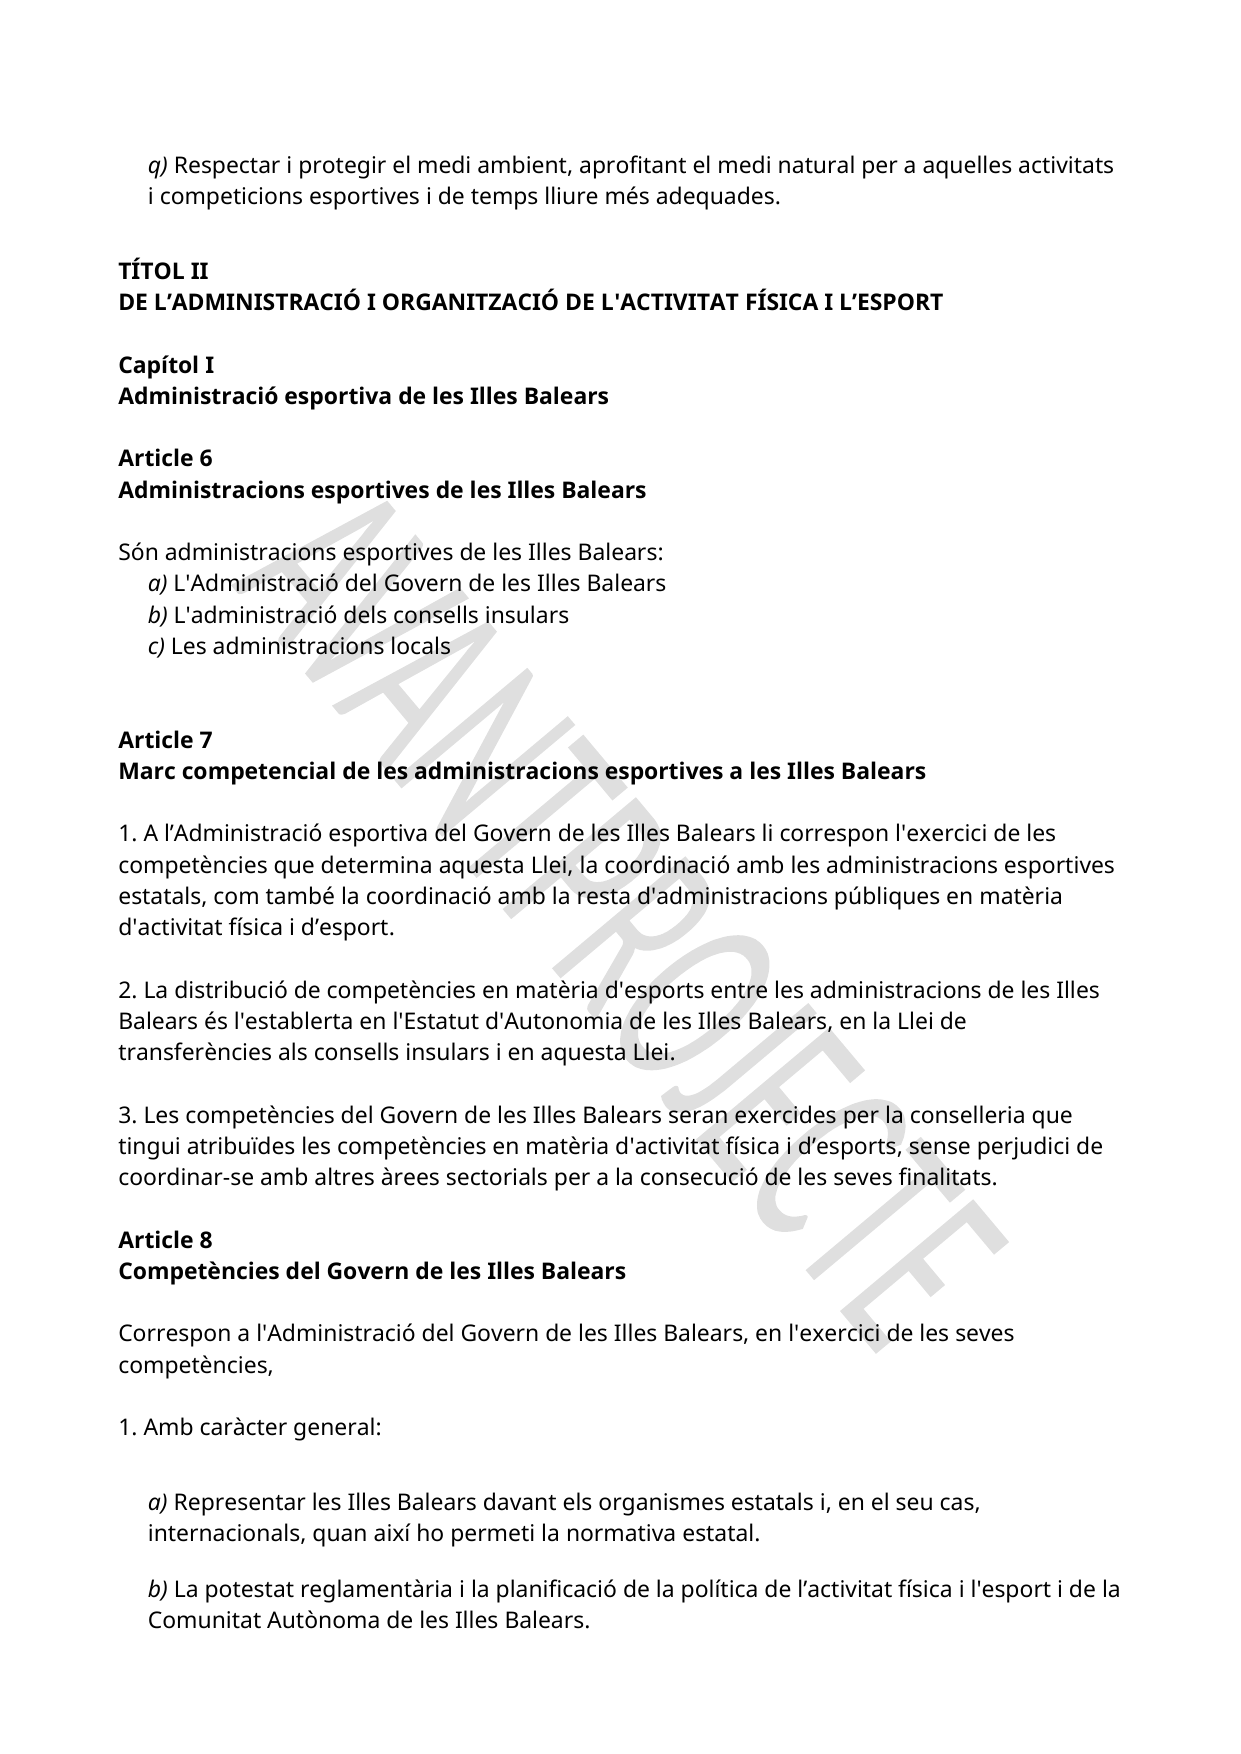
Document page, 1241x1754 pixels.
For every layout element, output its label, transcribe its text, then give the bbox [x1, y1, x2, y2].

text 2. La distribució de competències en matèria d'esports entre les administracions de les Illes Balears és l'establerta en l'Estatut d'Autonomia de les Illes Balears, en la Llei de transferències als consells insulars i en aquesta Llei. [639, 973, 751, 1053]
text Administracions esportives de les Illes Balears [118, 473, 1122, 505]
text [846, 1223, 943, 1255]
text Competències del Govern de les Illes Balears [118, 1255, 905, 1286]
text [401, 723, 460, 755]
text c) Les administracions locals [356, 630, 470, 661]
text [492, 723, 558, 755]
text c) Les administracions locals [343, 630, 381, 652]
text b) L'administració dels consells insulars [148, 598, 306, 630]
text Són administracions esportives de les Illes Balears: [299, 536, 360, 567]
text DE L’ADMINISTRACIÓ I ORGANITZACIÓ DE L'ACTIVITAT FÍSICA I L’ESPORT [118, 286, 1122, 317]
list Representar les Illes Balears davant els organismes estatals i, en el seu cas, internacionals, quan així ho permeti la normativa estatal. [148, 1486, 1122, 1548]
text Són administracions esportives de les Illes Balears: [408, 536, 1122, 567]
text 1. A l’Administració esportiva del Govern de les Illes Balears li correspon l'exercici de les competències que determina aquesta Llei, la coordinació amb les administracions esportives estatals, com també la coordinació amb la resta d'administracions públiques en matèria d'activitat física i d’esport. [118, 817, 1122, 942]
text [443, 723, 492, 755]
text c) Les administracions locals [148, 630, 338, 661]
text q) Respectar i protegir el medi ambient, aprofitant el medi natural per a aquelles activitats i competicions esportives i de temps lliure més adequades. [148, 149, 1122, 211]
text Article 7 [118, 723, 407, 755]
text b) L'administració dels consells insulars [303, 598, 364, 630]
text Són administracions esportives de les Illes Balears: [118, 536, 319, 567]
text [541, 723, 1122, 755]
text 2. La distribució de competències en matèria d'esports entre les administracions de les Illes Balears és l'establerta en l'Estatut d'Autonomia de les Illes Balears, en la Llei de transferències als consells insulars i en aquesta Llei. [675, 973, 1122, 1067]
text c) Les administracions locals [475, 630, 1122, 661]
text Article 6 [118, 442, 1122, 473]
text Capítol I [118, 348, 1122, 380]
text Administració esportiva de les Illes Balears [118, 380, 1122, 411]
text Marc competencial de les administracions esportives a les Illes Balears [602, 755, 1122, 786]
text [994, 1223, 1122, 1255]
list La potestat reglamentària i la planificació de la política de l’activitat física i l'esport i de la Comunitat Autònoma de les Illes Balears. [148, 1573, 1122, 1636]
text a) L'Administració del Govern de les Illes Balears [148, 567, 302, 598]
text Marc competencial de les administracions esportives a les Illes Balears [406, 755, 475, 786]
text Correspon a l'Administració del Govern de les Illes Balears, en l'exercici de les seves competències, [118, 1317, 1122, 1380]
text Són administracions esportives de les Illes Balears: [353, 536, 413, 567]
text Marc competencial de les administracions esportives a les Illes Balears [118, 755, 398, 786]
text b) L'administració dels consells insulars [413, 598, 1122, 630]
text [925, 1255, 1122, 1286]
text Marc competencial de les administracions esportives a les Illes Balears [504, 755, 582, 786]
text 3. Les competències del Govern de les Illes Balears seran exercides per la conselleria que tingui atribuïdes les competències en matèria d'activitat física i d’esports, sense perjudici de coordinar-se amb altres àrees sectorials per a la consecució de les seves finalitats. [118, 1098, 1122, 1192]
text b) L'administració dels consells insulars [357, 598, 439, 630]
text TÍTOL II [118, 255, 1122, 286]
text a) L'Administració del Govern de les Illes Balears [383, 567, 1122, 598]
text 2. La distribució de competències en matèria d'esports entre les administracions de les Illes Balears és l'establerta en l'Estatut d'Autonomia de les Illes Balears, en la Llei de transferències als consells insulars i en aquesta Llei. [118, 973, 660, 1067]
text Article 8 [118, 1223, 860, 1255]
text a) L'Administració del Govern de les Illes Balears [328, 567, 388, 598]
text [929, 1223, 993, 1255]
text 1. Amb caràcter general: [118, 1411, 1122, 1442]
